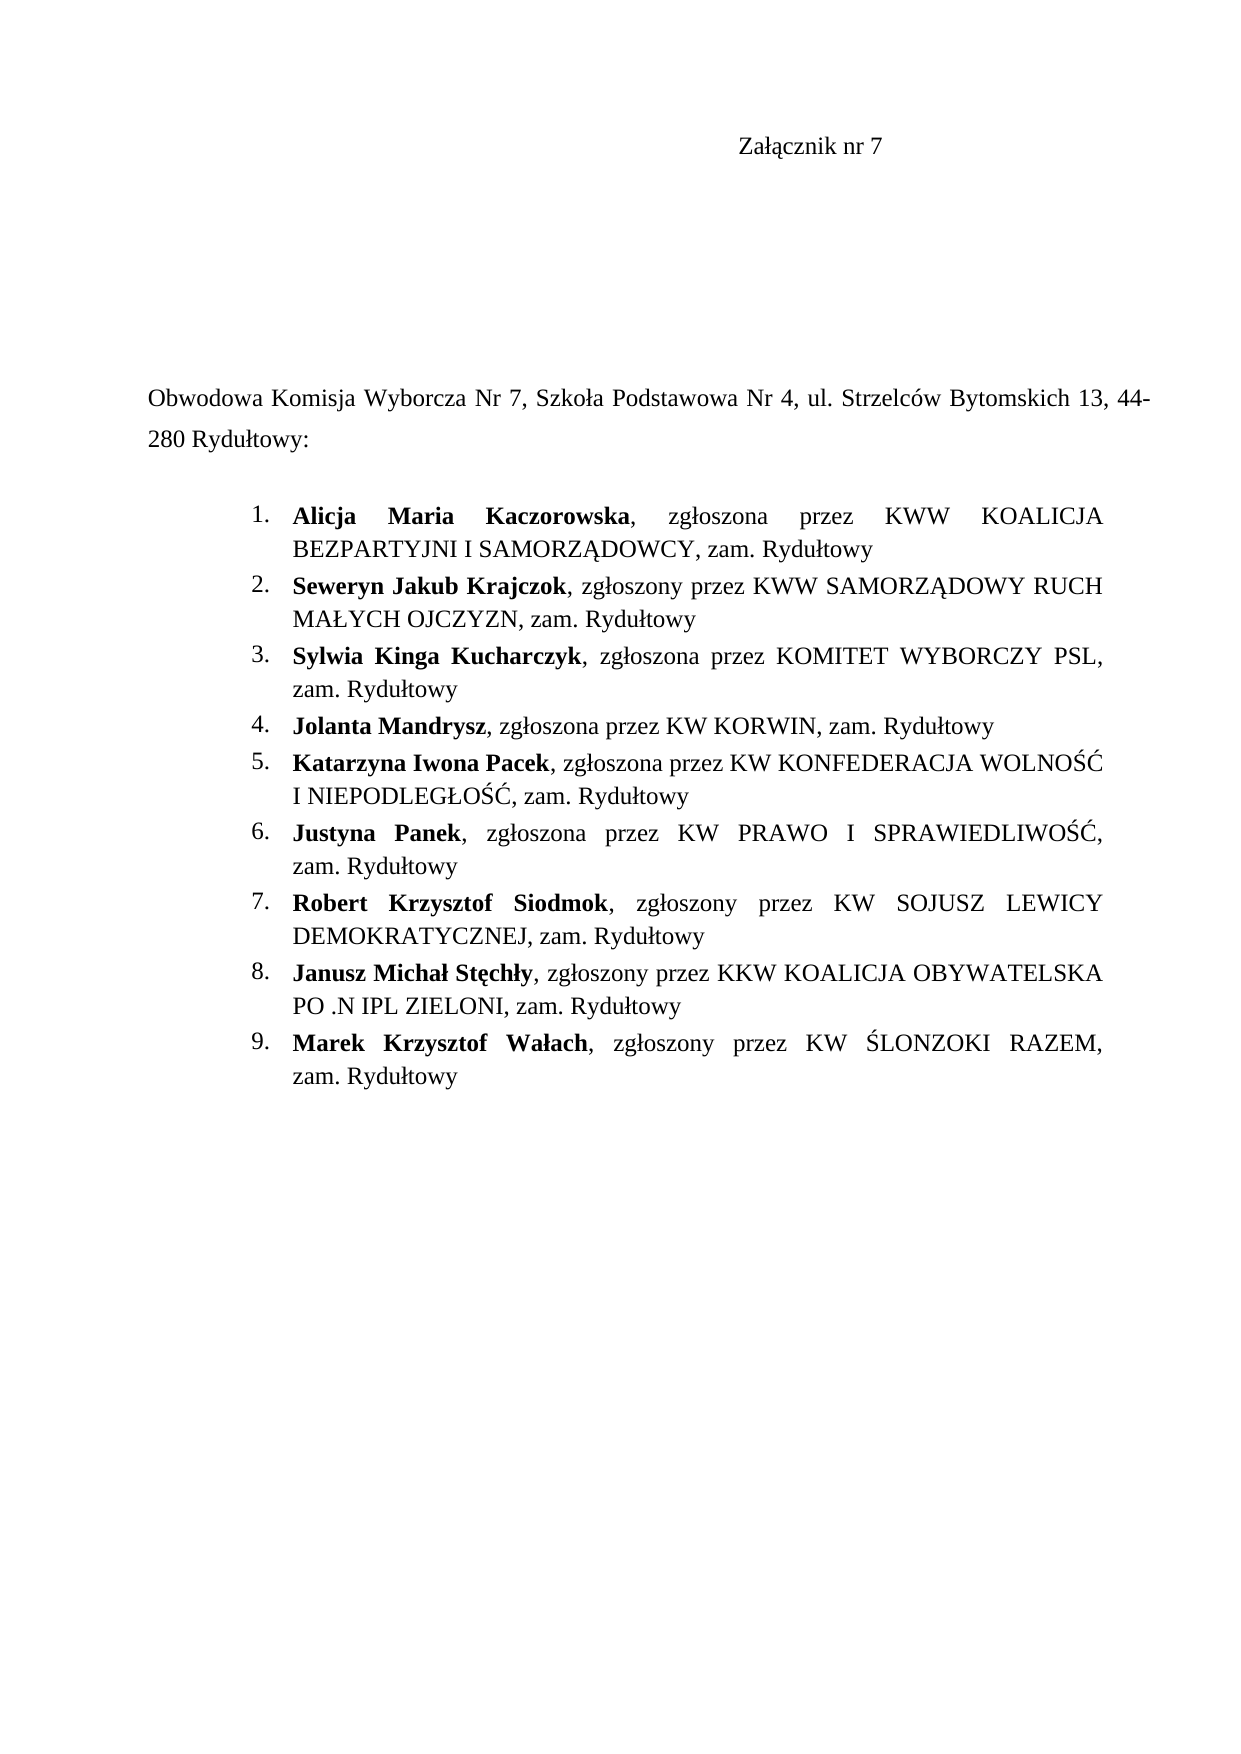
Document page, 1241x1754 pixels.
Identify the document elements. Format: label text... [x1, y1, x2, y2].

table_header Alicja Maria Kaczorowska, zgłoszona przez KWW KOALICJA BEZPARTYJNI I SAMORZĄDOWCY, zam. Rydułtowy [281, 496, 1115, 566]
table_cell Robert Krzysztof Siodmok, zgłoszony przez KW SOJUSZ LEWICY DEMOKRATYCZNEJ, zam. Rydułtowy [281, 883, 1115, 953]
table_cell 4. [148, 706, 281, 743]
table_header Załącznik nr 7 [738, 131, 1152, 332]
table_cell 6. [148, 813, 281, 883]
table_cell 2. [148, 566, 281, 636]
table_cell Seweryn Jakub Krajczok, zgłoszony przez KWW SAMORZĄDOWY RUCH MAŁYCH OJCZYZN, zam. Rydułtowy [281, 566, 1115, 636]
table_cell Jolanta Mandrysz, zgłoszona przez KW KORWIN, zam. Rydułtowy [281, 706, 1115, 743]
table_cell Janusz Michał Stęchły, zgłoszony przez KKW KOALICJA OBYWATELSKA PO .N IPL ZIELONI, zam. Rydułtowy [281, 953, 1115, 1023]
table_cell Justyna Panek, zgłoszona przez KW PRAWO I SPRAWIEDLIWOŚĆ, zam. Rydułtowy [281, 813, 1115, 883]
table_cell Obwodowa Komisja Wyborcza Nr 7, Szkoła Podstawowa Nr 4, ul. Strzelców Bytomskich 13, 44-280 Rydułtowy: [148, 333, 1152, 453]
table_cell 9. [148, 1023, 281, 1093]
table_cell Marek Krzysztof Wałach, zgłoszony przez KW ŚLONZOKI RAZEM, zam. Rydułtowy [281, 1023, 1115, 1093]
table_cell 8. [148, 953, 281, 1023]
table_cell Katarzyna Iwona Pacek, zgłoszona przez KW KONFEDERACJA WOLNOŚĆ I NIEPODLEGŁOŚĆ, zam. Rydułtowy [281, 743, 1115, 813]
table_cell 5. [148, 743, 281, 813]
table_cell 3. [148, 636, 281, 706]
table_cell Sylwia Kinga Kucharczyk, zgłoszona przez KOMITET WYBORCZY PSL, zam. Rydułtowy [281, 636, 1115, 706]
table_header [148, 131, 738, 332]
table_header 1. [148, 496, 281, 566]
table_cell 7. [148, 883, 281, 953]
